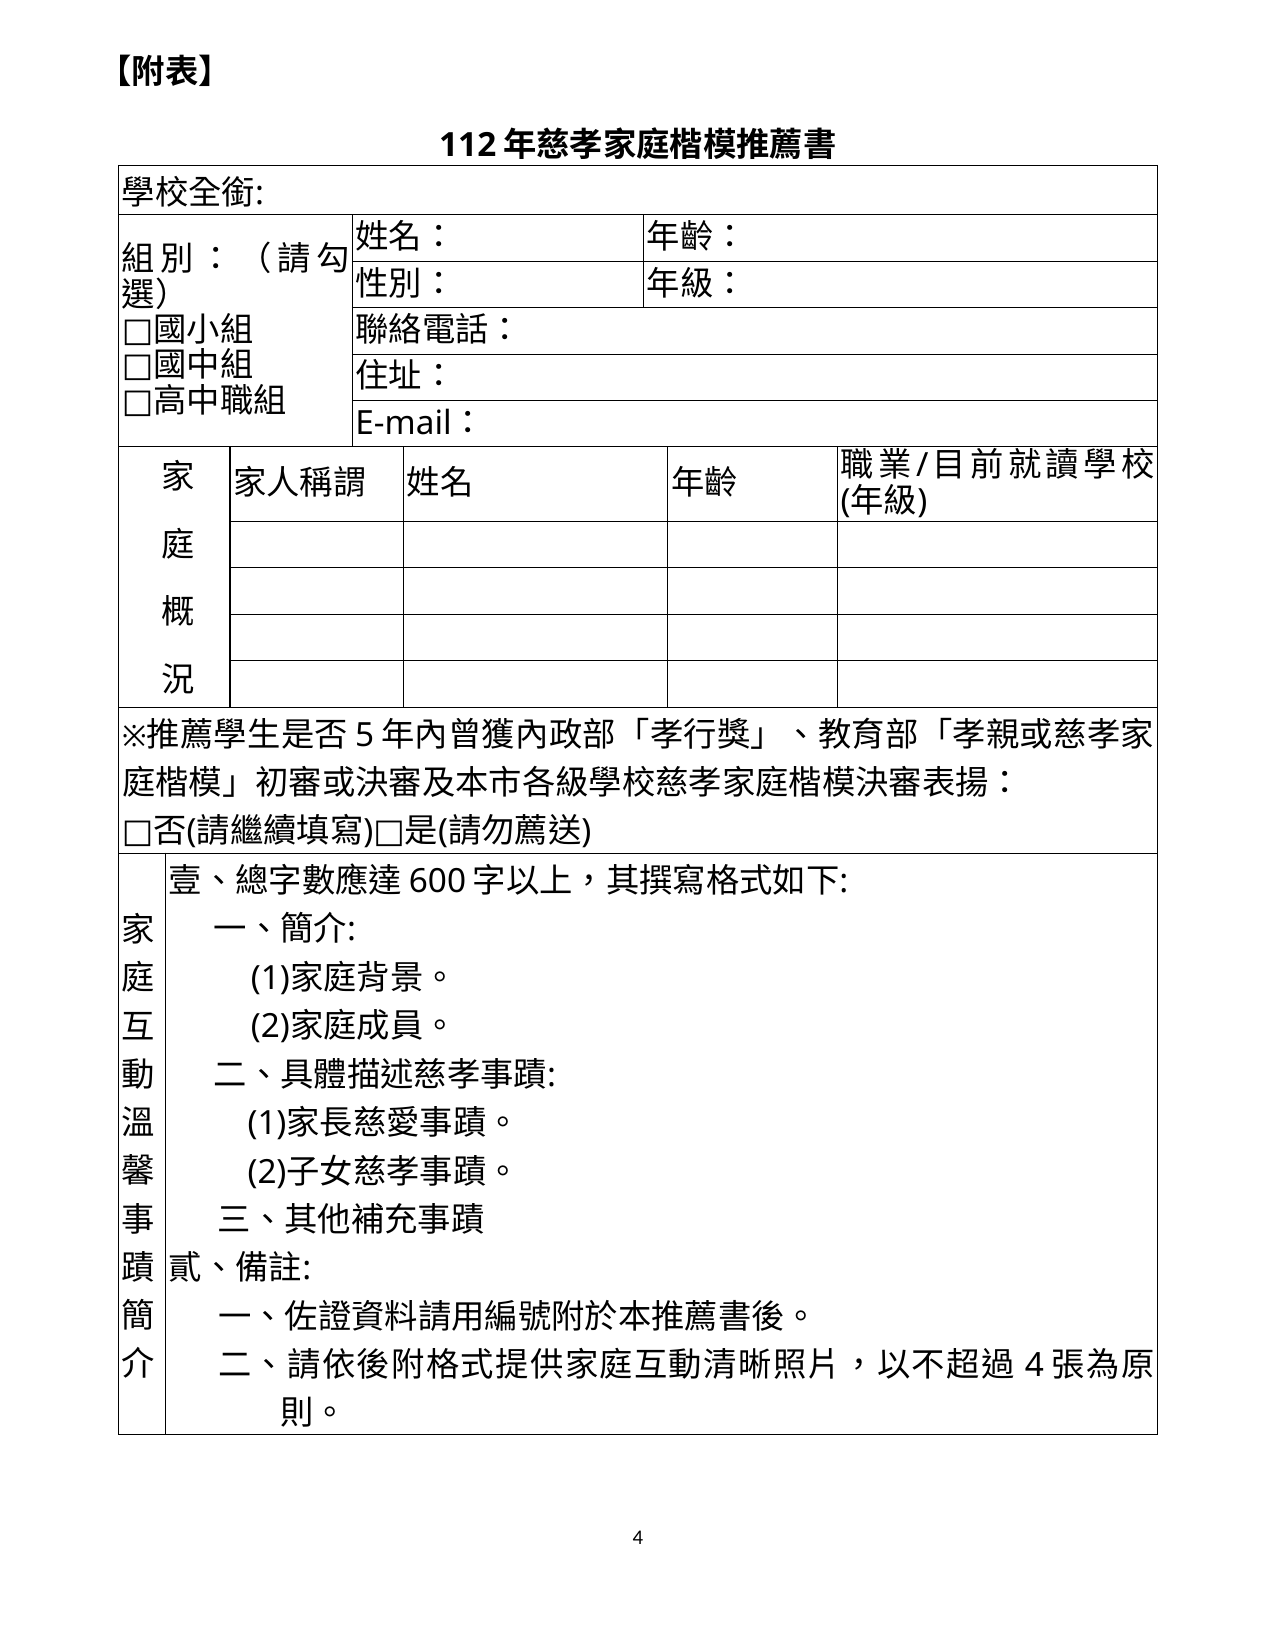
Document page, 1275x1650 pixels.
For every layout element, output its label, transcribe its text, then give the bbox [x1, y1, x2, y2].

table_cell 組別：（請勾選） □國小組 □國中組 □高中職組 [119, 215, 352, 446]
table_cell 姓名 [404, 447, 667, 521]
table_cell [668, 615, 837, 660]
table_cell 家庭互動溫馨事蹟簡介 [119, 854, 165, 1434]
table_cell [668, 568, 837, 614]
table_cell 聯絡電話： [353, 308, 1157, 353]
table_cell 年齡 [668, 447, 837, 521]
table_cell [231, 568, 403, 614]
table_cell [404, 522, 667, 567]
table_cell 性別： [353, 262, 643, 307]
table_cell [231, 661, 403, 707]
table_cell [838, 568, 1157, 614]
table_cell 職業/目前就讀學校(年級) [838, 447, 1157, 521]
table_cell 家人稱謂 [231, 447, 403, 521]
table_cell [231, 615, 403, 660]
table_cell 家庭概況 [119, 447, 229, 707]
table_cell 年級： [644, 262, 1157, 307]
text 112年慈孝家庭楷模推薦書 [118, 123, 1157, 165]
text 【附表】 [96, 45, 234, 93]
table_cell [231, 522, 403, 567]
table_cell ※推薦學生是否5年內曾獲內政部「孝行獎」、教育部「孝親或慈孝家庭楷模」初審或決審及本市各級學校慈孝家庭楷模決審表揚： □否(請繼續填寫)□是(請勿薦送) [119, 708, 1157, 853]
table_cell 壹、總字數應達600字以上，其撰寫格式如下: 一、簡介: (1)家庭背景。 (2)家庭成員。 二、具體描述慈孝事蹟: (1)家長慈愛事蹟。 (2)子女慈孝事蹟。 三、其他補充事蹟 貳、備註: 一、佐證資料請用編號附於本推薦書後。 二、請依後附格式提供家庭互動清晰照片，以不超過4張為原則。 [166, 854, 1157, 1434]
table_cell 姓名： [353, 215, 643, 261]
table_header 學校全銜: [119, 166, 1157, 214]
table_cell E-mail： [353, 401, 1157, 446]
table_cell [668, 661, 837, 707]
table_cell [404, 568, 667, 614]
table_cell 年齡： [644, 215, 1157, 261]
table_cell [404, 661, 667, 707]
table_cell 住址： [353, 355, 1157, 400]
table_cell [838, 522, 1157, 567]
table_cell [404, 615, 667, 660]
table_cell [668, 522, 837, 567]
table_cell [838, 615, 1157, 660]
table_cell [838, 661, 1157, 707]
